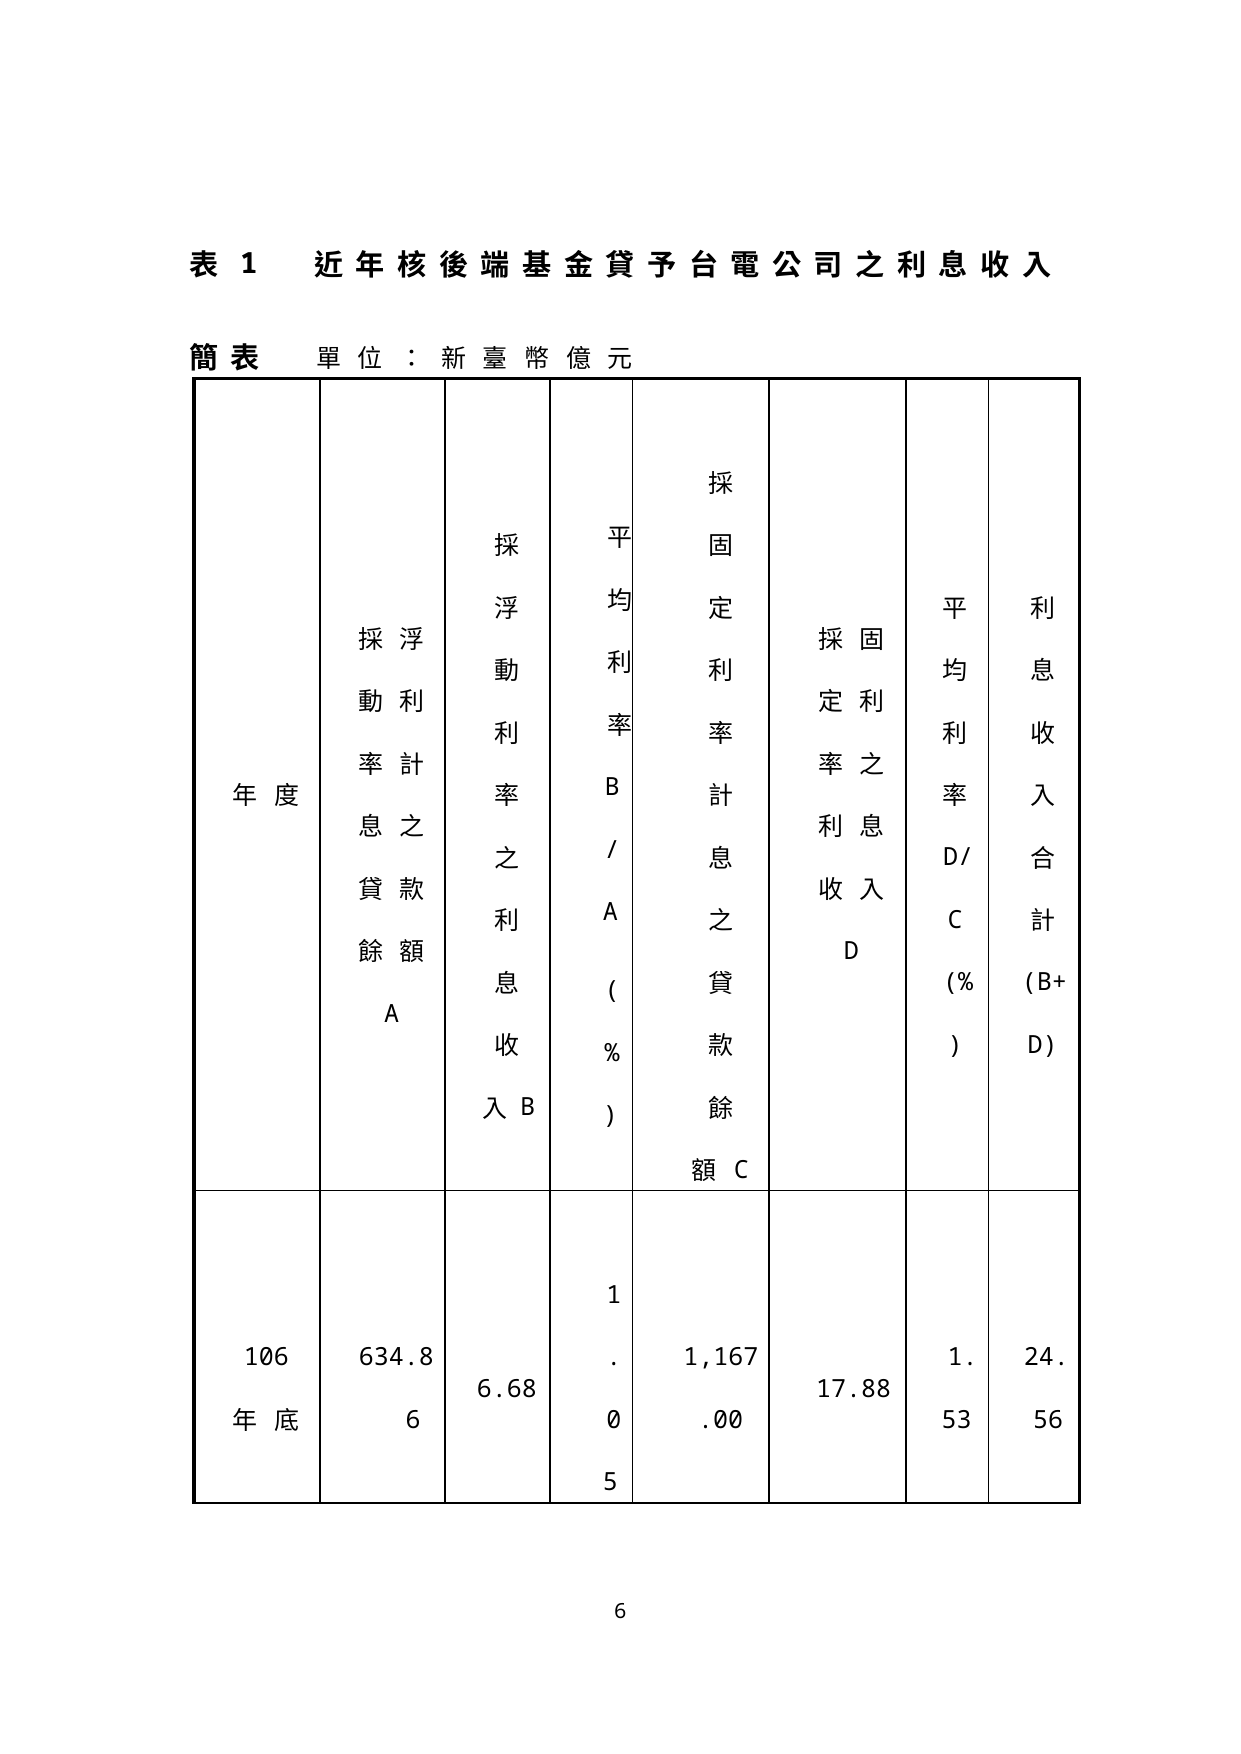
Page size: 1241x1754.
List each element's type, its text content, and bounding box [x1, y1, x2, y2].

table_header 採浮動利率之利息收入B [446, 380, 549, 1189]
table_cell 634.86 [321, 1191, 444, 1502]
table_header 採固定利率之利息收入D [770, 380, 905, 1189]
table_header 利息收入合計 (B+D) [989, 380, 1078, 1189]
table_cell 1.53 [907, 1191, 988, 1502]
table_cell 17.88 [770, 1191, 905, 1502]
text 表1 近年核後端基金貸予台電公司之利息收入簡表 單位：新臺幣億元 [183, 189, 1058, 377]
table_header 年度 [196, 380, 319, 1189]
table_cell 6.68 [446, 1191, 549, 1502]
table_cell 1,167.00 [633, 1191, 768, 1502]
table_cell 1.05 [551, 1191, 632, 1502]
table_cell 24.56 [989, 1191, 1078, 1502]
table_header 平均利率D/C (%) [907, 380, 988, 1189]
table_header 平均利率B/A (%) [551, 380, 632, 1189]
table_cell 106年底 [196, 1191, 319, 1502]
table_header 採固定利率計息之貸款餘額C [633, 380, 768, 1189]
table_header 採浮動利率計息之貸款餘額A [321, 380, 444, 1189]
